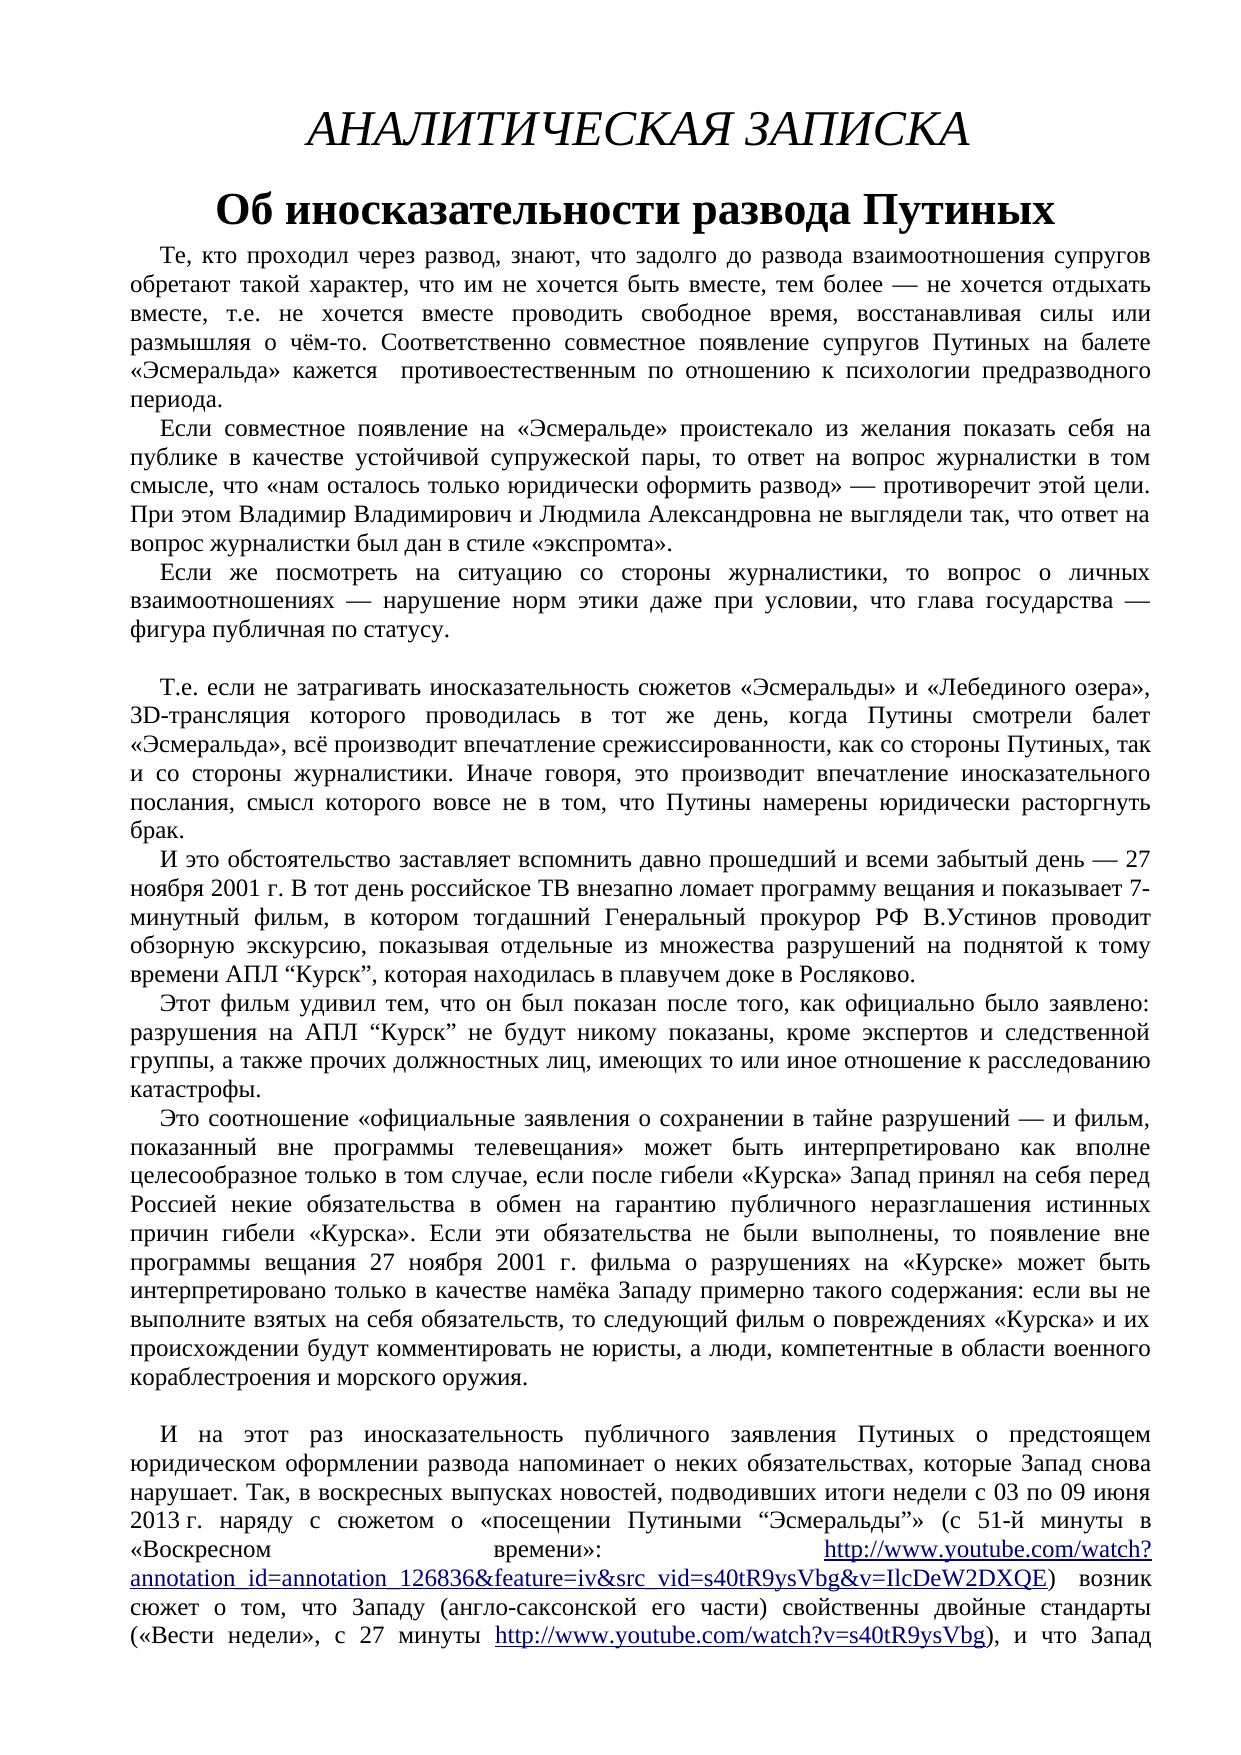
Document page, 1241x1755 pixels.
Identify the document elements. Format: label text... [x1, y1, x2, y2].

text Т.е. если не затрагивать иносказательность сюжетов «Эсмеральды» и «Лебединого озера», 3D-трансляция которого проводилась в тот же день, когда Путины смотрели балет «Эсмеральда», всё производит впечатление срежиссированности, как со стороны Путиных, так и со стороны журналистики. Иначе говоря, это производит впечатление иносказательного послания, смысл которого вовсе не в том, что Путины намерены юридически расторгнуть брак. [130, 672, 1152, 844]
text И это обстоятельство заставляет вспомнить давно прошедший и всеми забытый день — 27 ноября 2001 г. В тот день российское ТВ внезапно ломает программу вещания и показывает 7-минутный фильм, в котором тогдашний Генеральный прокурор РФ В.Устинов проводит обзорную экскурсию, показывая отдельные из множества разрушений на поднятой к тому времени АПЛ “Курск”, которая находилась в плавучем доке в Росляково. [130, 844, 1152, 988]
text Этот фильм удивил тем, что он был показан после того, как официально было заявлено: разрушения на АПЛ “Курск” не будут никому показаны, кроме экспертов и следственной группы, а также прочих должностных лиц, имеющих то или иное отношение к расследованию катастрофы. [130, 988, 1152, 1103]
text И на этот раз иносказательность публичного заявления Путиных о предстоящем юридическом оформлении развода напоминает о неких обязательствах, которые Запад снова нарушает. Так, в воскресных выпусках новостей, подводивших итоги недели с 03 по 09 июня 2013 г. наряду с сюжетом о «посещении Путиными “Эсмеральды”» (с 51-й минуты в «Воскресном времени»: http://www.youtube.com/watch?annotation_id=annotation_126836&feature=iv&src_vid=s40tR9ysVbg&v=IlcDeW2DXQE) возник сюжет о том, что Западу (англо-саксонской его части) свойственны двойные стандарты («Вести недели», с 27 минуты http://www.youtube.com/watch?v=s40tR9ysVbg), и что Запад [130, 1419, 1152, 1649]
text Это соотношение «официальные заявления о сохранении в тайне разрушений — и фильм, показанный вне программы телевещания» может быть интерпретировано как вполне целесообразное только в том случае, если после гибели «Курска» Запад принял на себя перед Россией некие обязательства в обмен на гарантию публичного неразглашения истинных причин гибели «Курска». Если эти обязательства не были выполнены, то появление вне программы вещания 27 ноября 2001 г. фильма о разрушениях на «Курске» может быть интерпретировано только в качестве намёка Западу примерно такого содержания: если вы не выполните взятых на себя обязательств, то следующий фильм о повреждениях «Курска» и их происхождении будут комментировать не юристы, а люди, компетентные в области военного кораблестроения и морского оружия. [130, 1103, 1152, 1391]
text аналитическая записка [130, 99, 1152, 157]
text Об иносказательности развода Путиных [130, 182, 1152, 234]
text Если же посмотреть на ситуацию со стороны журналистики, то вопрос о личных взаимоотношениях — нарушение норм этики даже при условии, что глава государства — фигура публичная по статусу. [130, 557, 1152, 643]
text Если совместное появление на «Эсмеральде» проистекало из желания показать себя на публике в качестве устойчивой супружеской пары, то ответ на вопрос журналистки в том смысле, что «нам осталось только юридически оформить развод» — противоречит этой цели. При этом Владимир Владимирович и Людмила Александровна не выглядели так, что ответ на вопрос журналистки был дан в стиле «экспромта». [130, 413, 1152, 557]
text Те, кто проходил через развод, знают, что задолго до развода взаимоотношения супругов обретают такой характер, что им не хочется быть вместе, тем более — не хочется отдыхать вместе, т.е. не хочется вместе проводить свободное время, восстанавливая силы или размышляя о чём-то. Соответственно совместное появление супругов Путиных на балете «Эсмеральда» кажется противоестественным по отношению к психологии предразводного периода. [130, 241, 1152, 413]
